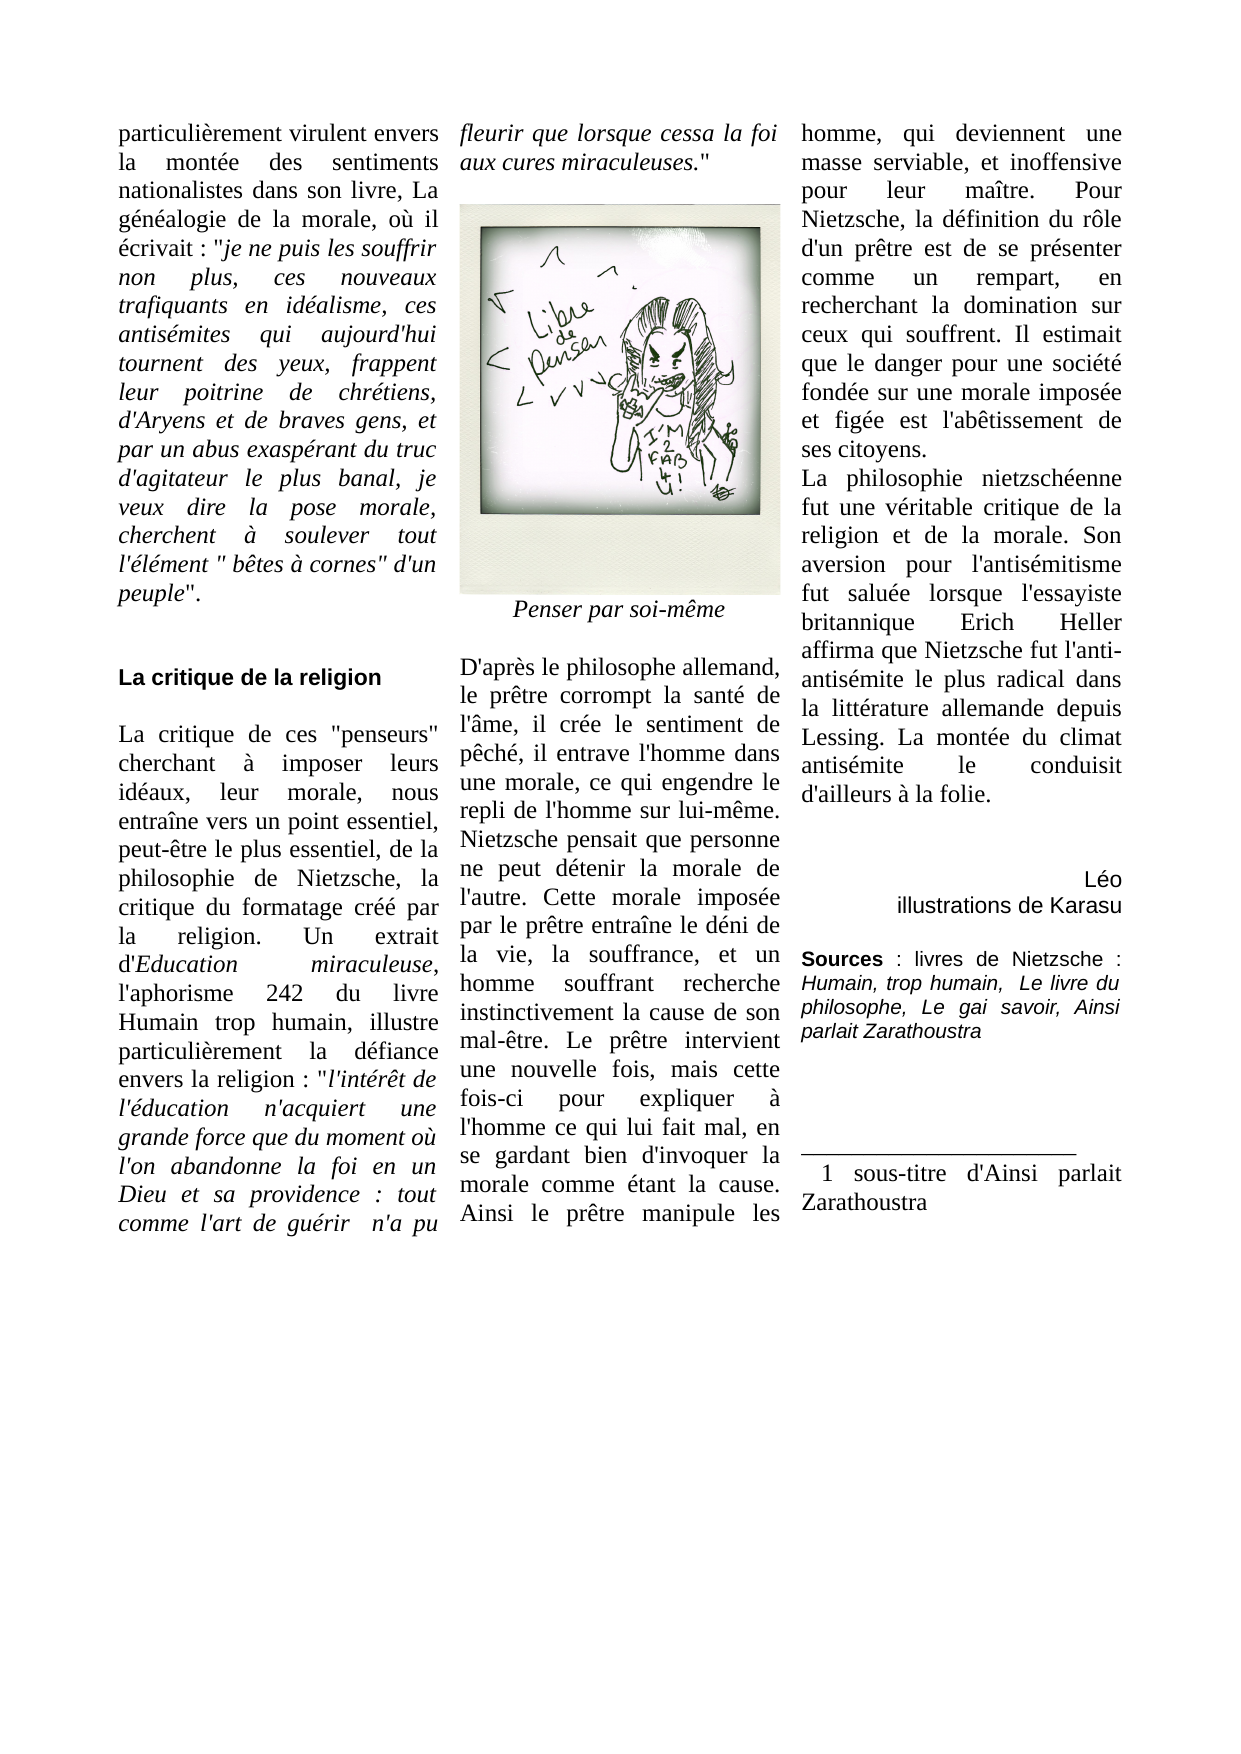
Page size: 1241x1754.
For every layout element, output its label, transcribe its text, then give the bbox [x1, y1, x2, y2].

text ______________________ [801, 1129, 1122, 1158]
text particulièrement virulent envers la montée des sentiments nationalistes dans son livre, La généalogie de la morale, où il écrivait : "je ne puis les souffrir non plus, ces nouveaux trafiquants en idéalisme, ces antisémites qui aujourd'hui tournent des yeux, frappent leur poitrine de chrétiens, d'Aryens et de braves gens, et par un abus exaspérant du truc d'agitateur le plus banal, je veux dire la pose morale, cherchent à soulever tout l'élément " bêtes à cornes" d'un peuple". [118, 118, 439, 607]
text homme, qui deviennent une masse serviable, et inoffensive pour leur maître. Pour Nietzsche, la définition du rôle d'un prêtre est de se présenter comme un rempart, en recherchant la domination sur ceux qui souffrent. Il estimait que le danger pour une société fondée sur une morale imposée et figée est l'abêtissement de ses citoyens. [801, 118, 1122, 463]
picture [459, 204, 781, 595]
text La philosophie nietzschéenne fut une véritable critique de la religion et de la morale. Son aversion pour l'antisémitisme fut saluée lorsque l'essayiste britannique Erich Heller affirma que Nietzsche fut l'anti-antisémite le plus radical dans la littérature allemande depuis Lessing. La montée du climat antisémite le conduisit d'ailleurs à la folie. [801, 463, 1122, 808]
text La critique de la religion [118, 664, 439, 691]
text 1 sous-titre d'Ainsi parlait Zarathoustra [801, 1158, 1122, 1215]
text D'après le philosophe allemand, le prêtre corrompt la santé de l'âme, il crée le sentiment de pêché, il entrave l'homme dans une morale, ce qui engendre le repli de l'homme sur lui-même. Nietzsche pensait que personne ne peut détenir la morale de l'autre. Cette morale imposée par le prêtre entraîne le déni de la vie, la souffrance, et un homme souffrant recherche instinctivement la cause de son mal-être. Le prêtre intervient une nouvelle fois, mais cette fois-ci pour expliquer à l'homme ce qui lui fait mal, en se gardant bien d'invoquer la morale comme étant la cause. Ainsi le prêtre manipule les [459, 652, 780, 1227]
text Léo [801, 866, 1122, 892]
text illustrations de Karasu [801, 892, 1122, 918]
text Sources : livres de Nietzsche : Humain, trop humain, Le livre du philosophe, Le gai savoir, Ainsi parlait Zarathoustra [801, 947, 1122, 1043]
text Penser par soi-même [459, 595, 780, 623]
text La critique de ces "penseurs" cherchant à imposer leurs idéaux, leur morale, nous entraîne vers un point essentiel, peut-être le plus essentiel, de la philosophie de Nietzsche, la critique du formatage créé par la religion. Un extrait d'Education miraculeuse, l'aphorisme 242 du livre Humain trop humain, illustre particulièrement la défiance envers la religion : "l'intérêt de l'éducation n'acquiert une grande force que du moment où l'on abandonne la foi en un Dieu et sa providence : tout comme l'art de guérir n'a pu [118, 719, 439, 1237]
text fleurir que lorsque cessa la foi aux cures miraculeuses." [459, 118, 780, 176]
